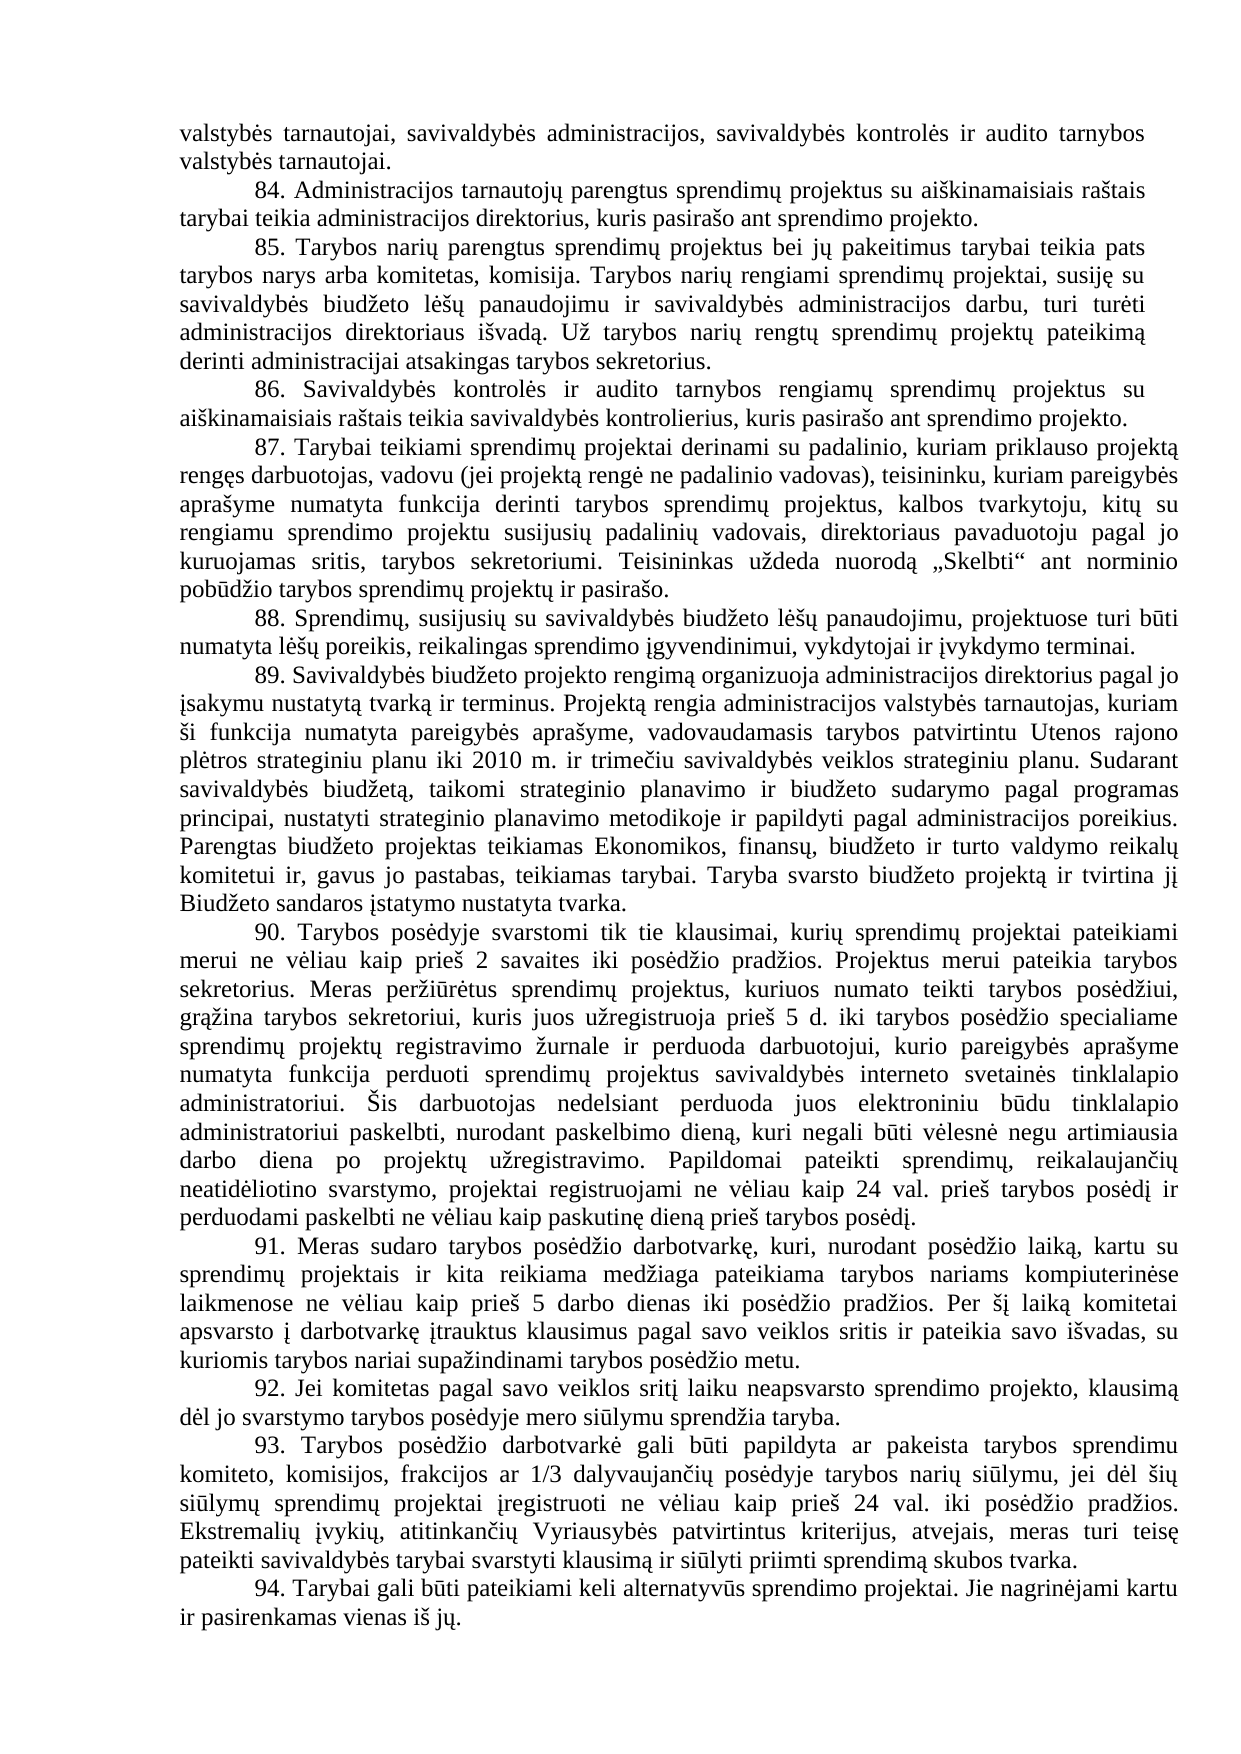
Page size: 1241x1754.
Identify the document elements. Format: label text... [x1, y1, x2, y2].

text 90. Tarybos posėdyje svarstomi tik tie klausimai, kurių sprendimų projektai pateikiami merui ne vėliau kaip prieš 2 savaites iki posėdžio pradžios. Projektus merui pateikia tarybos sekretorius. Meras peržiūrėtus sprendimų projektus, kuriuos numato teikti tarybos posėdžiui, grąžina tarybos sekretoriui, kuris juos užregistruoja prieš 5 d. iki tarybos posėdžio specialiame sprendimų projektų registravimo žurnale ir perduoda darbuotojui, kurio pareigybės aprašyme numatyta funkcija perduoti sprendimų projektus savivaldybės interneto svetainės tinklalapio administratoriui. Šis darbuotojas nedelsiant perduoda juos elektroniniu būdu tinklalapio administratoriui paskelbti, nurodant paskelbimo dieną, kuri negali būti vėlesnė negu artimiausia darbo diena po projektų užregistravimo. Papildomai pateikti sprendimų, reikalaujančių neatidėliotino svarstymo, projektai registruojami ne vėliau kaip 24 val. prieš tarybos posėdį ir perduodami paskelbti ne vėliau kaip paskutinę dieną prieš tarybos posėdį. [179, 917, 1179, 1231]
text 85. Tarybos narių parengtus sprendimų projektus bei jų pakeitimus tarybai teikia pats tarybos narys arba komitetas, komisija. Tarybos narių rengiami sprendimų projektai, susiję su savivaldybės biudžeto lėšų panaudojimu ir savivaldybės administracijos darbu, turi turėti administracijos direktoriaus išvadą. Už tarybos narių rengtų sprendimų projektų pateikimą derinti administracijai atsakingas tarybos sekretorius. [179, 232, 1146, 375]
text 87. Tarybai teikiami sprendimų projektai derinami su padalinio, kuriam priklauso projektą rengęs darbuotojas, vadovu (jei projektą rengė ne padalinio vadovas), teisininku, kuriam pareigybės aprašyme numatyta funkcija derinti tarybos sprendimų projektus, kalbos tvarkytoju, kitų su rengiamu sprendimo projektu susijusių padalinių vadovais, direktoriaus pavaduotoju pagal jo kuruojamas sritis, tarybos sekretoriumi. Teisininkas uždeda nuorodą „Skelbti“ ant norminio pobūdžio tarybos sprendimų projektų ir pasirašo. [179, 432, 1179, 603]
text 91. Meras sudaro tarybos posėdžio darbotvarkę, kuri, nurodant posėdžio laiką, kartu su sprendimų projektais ir kita reikiama medžiaga pateikiama tarybos nariams kompiuterinėse laikmenose ne vėliau kaip prieš 5 darbo dienas iki posėdžio pradžios. Per šį laiką komitetai apsvarsto į darbotvarkę įtrauktus klausimus pagal savo veiklos sritis ir pateikia savo išvadas, su kuriomis tarybos nariai supažindinami tarybos posėdžio metu. [179, 1231, 1179, 1374]
text 84. Administracijos tarnautojų parengtus sprendimų projektus su aiškinamaisiais raštais tarybai teikia administracijos direktorius, kuris pasirašo ant sprendimo projekto. [179, 175, 1146, 232]
text valstybės tarnautojai, savivaldybės administracijos, savivaldybės kontrolės ir audito tarnybos valstybės tarnautojai. [179, 118, 1146, 175]
text 92. Jei komitetas pagal savo veiklos sritį laiku neapsvarsto sprendimo projekto, klausimą dėl jo svarstymo tarybos posėdyje mero siūlymu sprendžia taryba. [179, 1374, 1179, 1431]
text 93. Tarybos posėdžio darbotvarkė gali būti papildyta ar pakeista tarybos sprendimu komiteto, komisijos, frakcijos ar 1/3 dalyvaujančių posėdyje tarybos narių siūlymu, jei dėl šių siūlymų sprendimų projektai įregistruoti ne vėliau kaip prieš 24 val. iki posėdžio pradžios. Ekstremalių įvykių, atitinkančių Vyriausybės patvirtintus kriterijus, atvejais, meras turi teisę pateikti savivaldybės tarybai svarstyti klausimą ir siūlyti priimti sprendimą skubos tvarka. [179, 1431, 1179, 1574]
text 89. Savivaldybės biudžeto projekto rengimą organizuoja administracijos direktorius pagal jo įsakymu nustatytą tvarką ir terminus. Projektą rengia administracijos valstybės tarnautojas, kuriam ši funkcija numatyta pareigybės aprašyme, vadovaudamasis tarybos patvirtintu Utenos rajono plėtros strateginiu planu iki 2010 m. ir trimečiu savivaldybės veiklos strateginiu planu. Sudarant savivaldybės biudžetą, taikomi strateginio planavimo ir biudžeto sudarymo pagal programas principai, nustatyti strateginio planavimo metodikoje ir papildyti pagal administracijos poreikius. Parengtas biudžeto projektas teikiamas Ekonomikos, finansų, biudžeto ir turto valdymo reikalų komitetui ir, gavus jo pastabas, teikiamas tarybai. Taryba svarsto biudžeto projektą ir tvirtina jį Biudžeto sandaros įstatymo nustatyta tvarka. [179, 660, 1179, 917]
text 94. Tarybai gali būti pateikiami keli alternatyvūs sprendimo projektai. Jie nagrinėjami kartu ir pasirenkamas vienas iš jų. [179, 1574, 1179, 1631]
text 88. Sprendimų, susijusių su savivaldybės biudžeto lėšų panaudojimu, projektuose turi būti numatyta lėšų poreikis, reikalingas sprendimo įgyvendinimui, vykdytojai ir įvykdymo terminai. [179, 603, 1179, 660]
text 86. Savivaldybės kontrolės ir audito tarnybos rengiamų sprendimų projektus su aiškinamaisiais raštais teikia savivaldybės kontrolierius, kuris pasirašo ant sprendimo projekto. [179, 375, 1146, 432]
